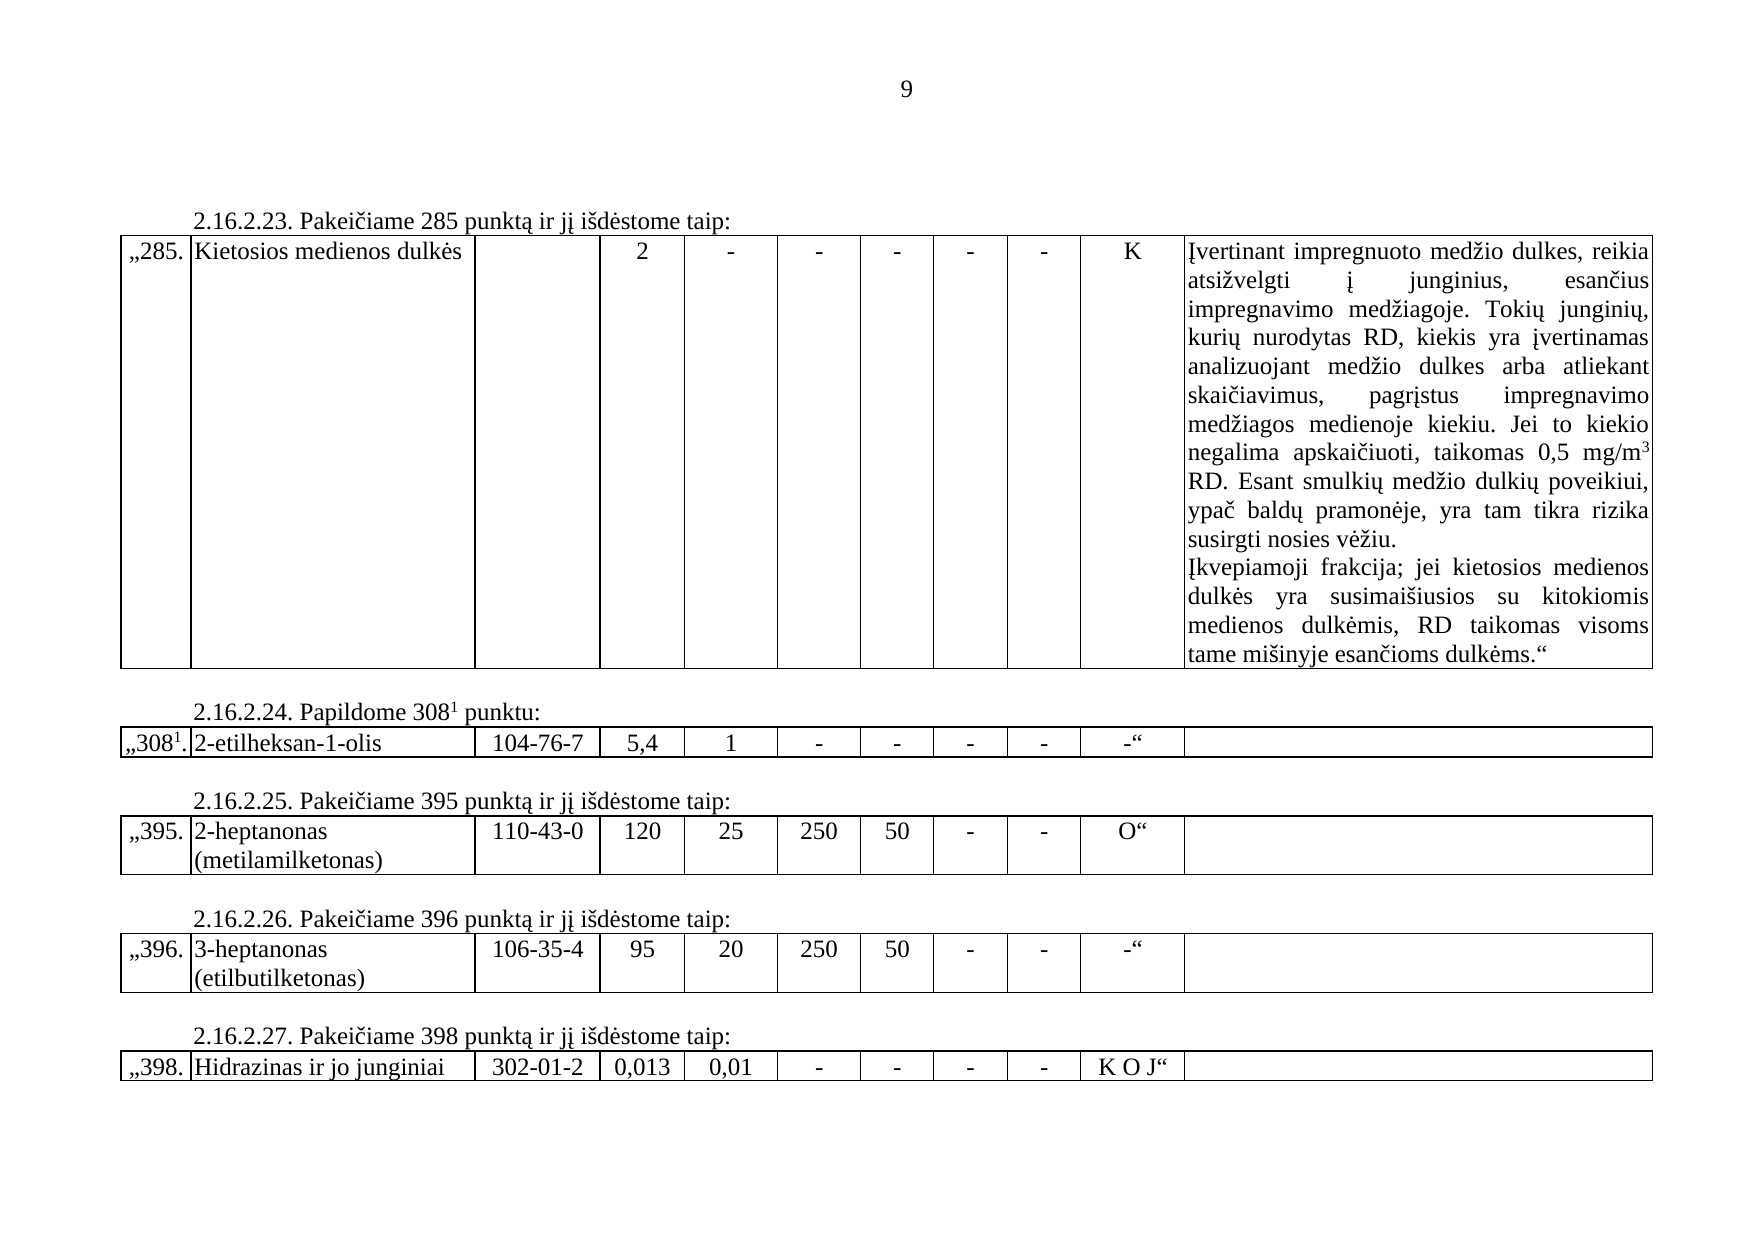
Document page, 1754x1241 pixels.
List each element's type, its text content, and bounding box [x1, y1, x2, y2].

table_header 1 [685, 728, 777, 756]
table_header [1185, 817, 1652, 874]
table_header - [861, 728, 933, 756]
table_header Hidrazinas ir jo junginiai [192, 1052, 474, 1080]
table_header „285. [122, 236, 190, 667]
table_header - [934, 817, 1007, 874]
table_header 95 [601, 934, 684, 992]
table_header 2 [601, 236, 684, 667]
table_header „395. [122, 817, 190, 874]
table_header Kietosios medienos dulkės [192, 236, 474, 667]
table_header K [1081, 236, 1184, 667]
table_header [1185, 934, 1652, 992]
table_header - [934, 1052, 1007, 1080]
table_header - [934, 728, 1007, 756]
table_header - [1008, 236, 1080, 667]
table_header - [778, 728, 860, 756]
table_header [1185, 1052, 1652, 1080]
text 2.16.2.23. Pakeičiame 285 punktą ir jį išdėstome taip: [118, 206, 1695, 235]
table_header - [778, 1052, 860, 1080]
text 2.16.2.24. Papildome 3081 punktu: [118, 697, 1695, 726]
table_header [476, 236, 599, 667]
table_header [1185, 728, 1652, 756]
table_header 50 [861, 817, 933, 874]
table_header „398. [122, 1052, 190, 1080]
table_header 250 [778, 817, 860, 874]
table_header - [934, 236, 1007, 667]
table_header „396. [122, 934, 190, 992]
table_header -“ [1081, 934, 1184, 992]
table_header 0,013 [601, 1052, 684, 1080]
table_header 25 [685, 817, 777, 874]
table_header O“ [1081, 817, 1184, 874]
table_header - [861, 236, 933, 667]
text 2.16.2.26. Pakeičiame 396 punktą ir jį išdėstome taip: [118, 904, 1695, 932]
table_header 250 [778, 934, 860, 992]
table_header 120 [601, 817, 684, 874]
table_header 3-heptanonas (etilbutilketonas) [192, 934, 474, 992]
table_header 2-etilheksan-1-olis [192, 728, 474, 756]
text 2.16.2.27. Pakeičiame 398 punktą ir jį išdėstome taip: [118, 1021, 1695, 1050]
table_header K O J“ [1081, 1052, 1184, 1080]
table_header - [934, 934, 1007, 992]
table_header 104-76-7 [476, 728, 599, 756]
table_header 2-heptanonas (metilamilketonas) [192, 817, 474, 874]
table_header 302-01-2 [476, 1052, 599, 1080]
table_header - [685, 236, 777, 667]
table_header - [861, 1052, 933, 1080]
text 2.16.2.25. Pakeičiame 395 punktą ir jį išdėstome taip: [118, 786, 1695, 815]
table_header 20 [685, 934, 777, 992]
table_header 110-43-0 [476, 817, 599, 874]
table_header 0,01 [685, 1052, 777, 1080]
table_header - [1008, 817, 1080, 874]
table_header „3081. [122, 728, 190, 756]
table_header Įvertinant impregnuoto medžio dulkes, reikia atsižvelgti į junginius, esančius impregnavimo medžiagoje. Tokių junginių, kurių nurodytas RD, kiekis yra įvertinamas analizuojant medžio dulkes arba atliekant skaičiavimus, pagrįstus impregnavimo medžiagos medienoje kiekiu. Jei to kiekio negalima apskaičiuoti, taikomas 0,5 mg/m3 RD. Esant smulkių medžio dulkių poveikiui, ypač baldų pramonėje, yra tam tikra rizika susirgti nosies vėžiu. Įkvepiamoji frakcija; jei kietosios medienos dulkės yra susimaišiusios su kitokiomis medienos dulkėmis, RD taikomas visoms tame mišinyje esančioms dulkėms.“ [1185, 236, 1652, 667]
table_header - [1008, 1052, 1080, 1080]
table_header - [1008, 728, 1080, 756]
table_header - [1008, 934, 1080, 992]
table_header -“ [1081, 728, 1184, 756]
table_header - [778, 236, 860, 667]
table_header 106-35-4 [476, 934, 599, 992]
table_header 50 [861, 934, 933, 992]
table_header 5,4 [601, 728, 684, 756]
